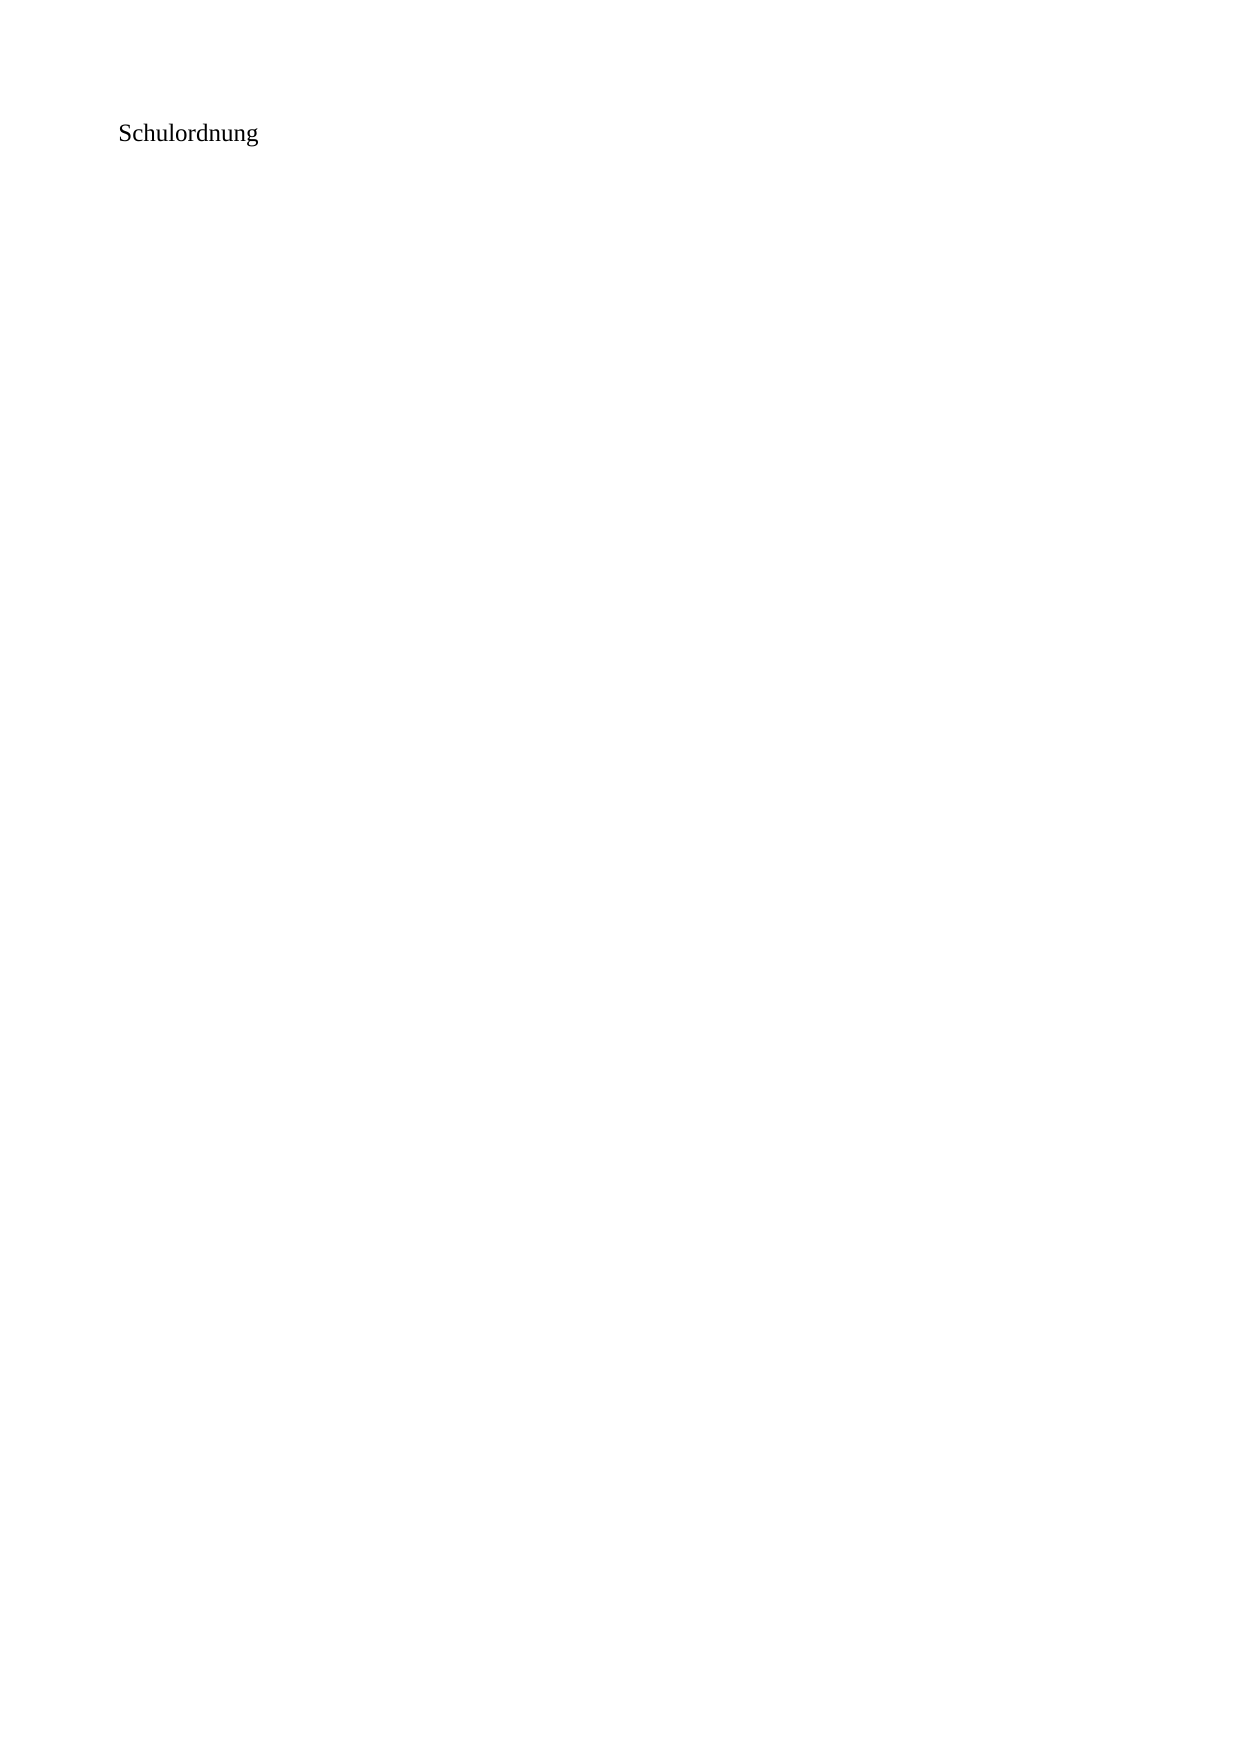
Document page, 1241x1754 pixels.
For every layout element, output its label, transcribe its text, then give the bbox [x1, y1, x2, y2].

text Schulordnung [118, 118, 1122, 147]
